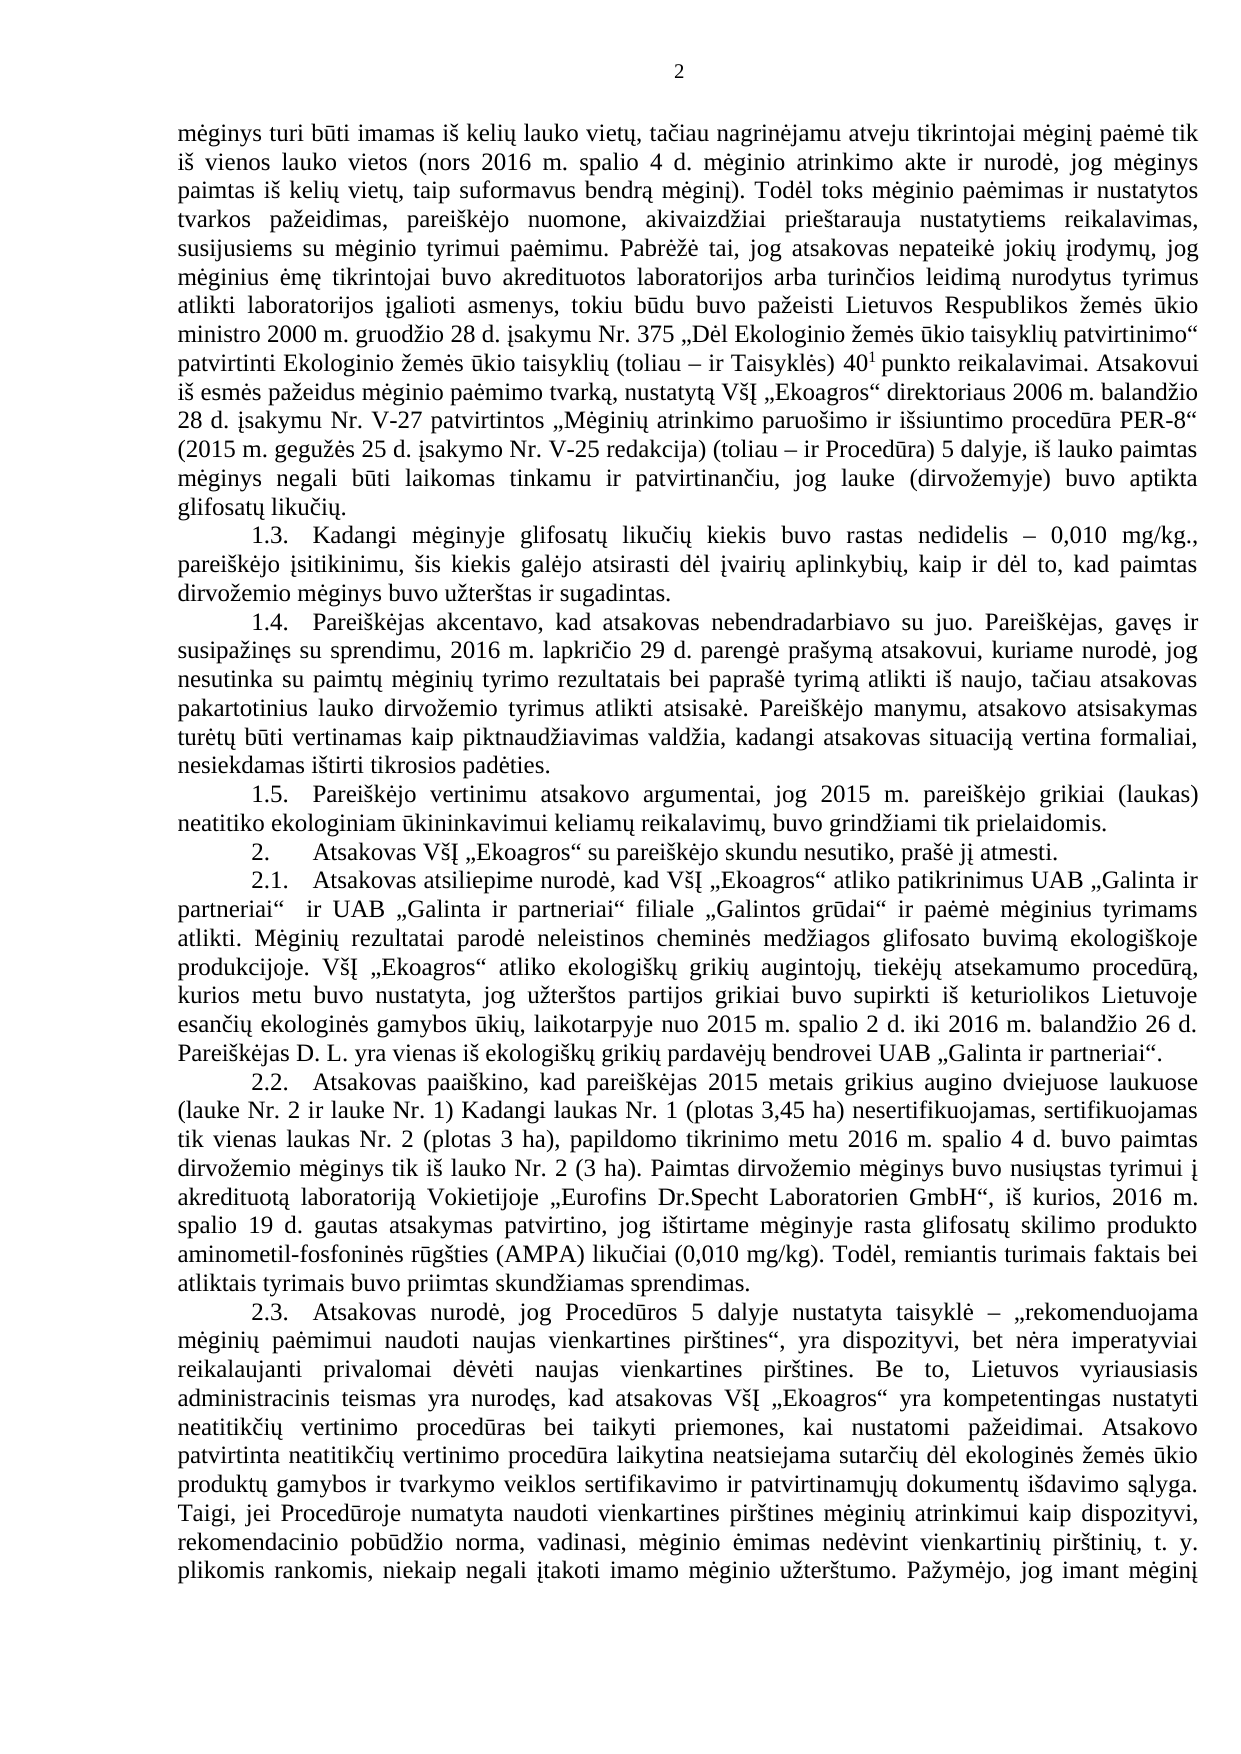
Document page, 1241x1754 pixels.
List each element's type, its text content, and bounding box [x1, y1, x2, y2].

text 2.2. Atsakovas paaiškino, kad pareiškėjas 2015 metais grikius augino dviejuose laukuose (lauke Nr. 2 ir lauke Nr. 1) Kadangi laukas Nr. 1 (plotas 3,45 ha) nesertifikuojamas, sertifikuojamas tik vienas laukas Nr. 2 (plotas 3 ha), papildomo tikrinimo metu 2016 m. spalio 4 d. buvo paimtas dirvožemio mėginys tik iš lauko Nr. 2 (3 ha). Paimtas dirvožemio mėginys buvo nusiųstas tyrimui į akredituotą laboratoriją Vokietijoje „Eurofins Dr.Specht Laboratorien GmbH“, iš kurios, 2016 m. spalio 19 d. gautas atsakymas patvirtino, jog ištirtame mėginyje rasta glifosatų skilimo produkto aminometil-fosfoninės rūgšties (AMPA) likučiai (0,010 mg/kg). Todėl, remiantis turimais faktais bei atliktais tyrimais buvo priimtas skundžiamas sprendimas. [177, 1067, 1199, 1297]
text 2.3. Atsakovas nurodė, jog Procedūros 5 dalyje nustatyta taisyklė – „rekomenduojama mėginių paėmimui naudoti naujas vienkartines pirštines“, yra dispozityvi, bet nėra imperatyviai reikalaujanti privalomai dėvėti naujas vienkartines pirštines. Be to, Lietuvos vyriausiasis administracinis teismas yra nurodęs, kad atsakovas VšĮ „Ekoagros“ yra kompetentingas nustatyti neatitikčių vertinimo procedūras bei taikyti priemones, kai nustatomi pažeidimai. Atsakovo patvirtinta neatitikčių vertinimo procedūra laikytina neatsiejama sutarčių dėl ekologinės žemės ūkio produktų gamybos ir tvarkymo veiklos sertifikavimo ir patvirtinamųjų dokumentų išdavimo sąlyga. Taigi, jei Procedūroje numatyta naudoti vienkartines pirštines mėginių atrinkimui kaip dispozityvi, rekomendacinio pobūdžio norma, vadinasi, mėginio ėmimas nedėvint vienkartinių pirštinių, t. y. plikomis rankomis, niekaip negali įtakoti imamo mėginio užterštumo. Pažymėjo, jog imant mėginį [177, 1297, 1199, 1584]
text 1.5. Pareiškėjo vertinimu atsakovo argumentai, jog 2015 m. pareiškėjo grikiai (laukas) neatitiko ekologiniam ūkininkavimui keliamų reikalavimų, buvo grindžiami tik prielaidomis. [177, 779, 1199, 837]
text 1.3. Kadangi mėginyje glifosatų likučių kiekis buvo rastas nedidelis – 0,010 mg/kg., pareiškėjo įsitikinimu, šis kiekis galėjo atsirasti dėl įvairių aplinkybių, kaip ir dėl to, kad paimtas dirvožemio mėginys buvo užterštas ir sugadintas. [177, 521, 1199, 607]
text 1.4. Pareiškėjas akcentavo, kad atsakovas nebendradarbiavo su juo. Pareiškėjas, gavęs ir susipažinęs su sprendimu, 2016 m. lapkričio 29 d. parengė prašymą atsakovui, kuriame nurodė, jog nesutinka su paimtų mėginių tyrimo rezultatais bei paprašė tyrimą atlikti iš naujo, tačiau atsakovas pakartotinius lauko dirvožemio tyrimus atlikti atsisakė. Pareiškėjo manymu, atsakovo atsisakymas turėtų būti vertinamas kaip piktnaudžiavimas valdžia, kadangi atsakovas situaciją vertina formaliai, nesiekdamas ištirti tikrosios padėties. [177, 607, 1199, 779]
text 2.1. Atsakovas atsiliepime nurodė, kad VšĮ „Ekoagros“ atliko patikrinimus UAB „Galinta ir partneriai“ ir UAB „Galinta ir partneriai“ filiale „Galintos grūdai“ ir paėmė mėginius tyrimams atlikti. Mėginių rezultatai parodė neleistinos cheminės medžiagos glifosato buvimą ekologiškoje produkcijoje. VšĮ „Ekoagros“ atliko ekologiškų grikių augintojų, tiekėjų atsekamumo procedūrą, kurios metu buvo nustatyta, jog užterštos partijos grikiai buvo supirkti iš keturiolikos Lietuvoje esančių ekologinės gamybos ūkių, laikotarpyje nuo 2015 m. spalio 2 d. iki 2016 m. balandžio 26 d. Pareiškėjas D. L. yra vienas iš ekologiškų grikių pardavėjų bendrovei UAB „Galinta ir partneriai“. [177, 866, 1199, 1067]
text 2. Atsakovas VšĮ „Ekoagros“ su pareiškėjo skundu nesutiko, prašė jį atmesti. [177, 837, 1199, 866]
text mėginys turi būti imamas iš kelių lauko vietų, tačiau nagrinėjamu atveju tikrintojai mėginį paėmė tik iš vienos lauko vietos (nors 2016 m. spalio 4 d. mėginio atrinkimo akte ir nurodė, jog mėginys paimtas iš kelių vietų, taip suformavus bendrą mėginį). Todėl toks mėginio paėmimas ir nustatytos tvarkos pažeidimas, pareiškėjo nuomone, akivaizdžiai prieštarauja nustatytiems reikalavimas, susijusiems su mėginio tyrimui paėmimu. Pabrėžė tai, jog atsakovas nepateikė jokių įrodymų, jog mėginius ėmę tikrintojai buvo akredituotos laboratorijos arba turinčios leidimą nurodytus tyrimus atlikti laboratorijos įgalioti asmenys, tokiu būdu buvo pažeisti Lietuvos Respublikos žemės ūkio ministro 2000 m. gruodžio 28 d. įsakymu Nr. 375 „Dėl Ekologinio žemės ūkio taisyklių patvirtinimo“ patvirtinti Ekologinio žemės ūkio taisyklių (toliau – ir Taisyklės) 401 punkto reikalavimai. Atsakovui iš esmės pažeidus mėginio paėmimo tvarką, nustatytą VšĮ „Ekoagros“ direktoriaus 2006 m. balandžio 28 d. įsakymu Nr. V-27 patvirtintos „Mėginių atrinkimo paruošimo ir išsiuntimo procedūra PER-8“ (2015 m. gegužės 25 d. įsakymo Nr. V-25 redakcija) (toliau – ir Procedūra) 5 dalyje, iš lauko paimtas mėginys negali būti laikomas tinkamu ir patvirtinančiu, jog lauke (dirvožemyje) buvo aptikta glifosatų likučių. [177, 118, 1199, 521]
